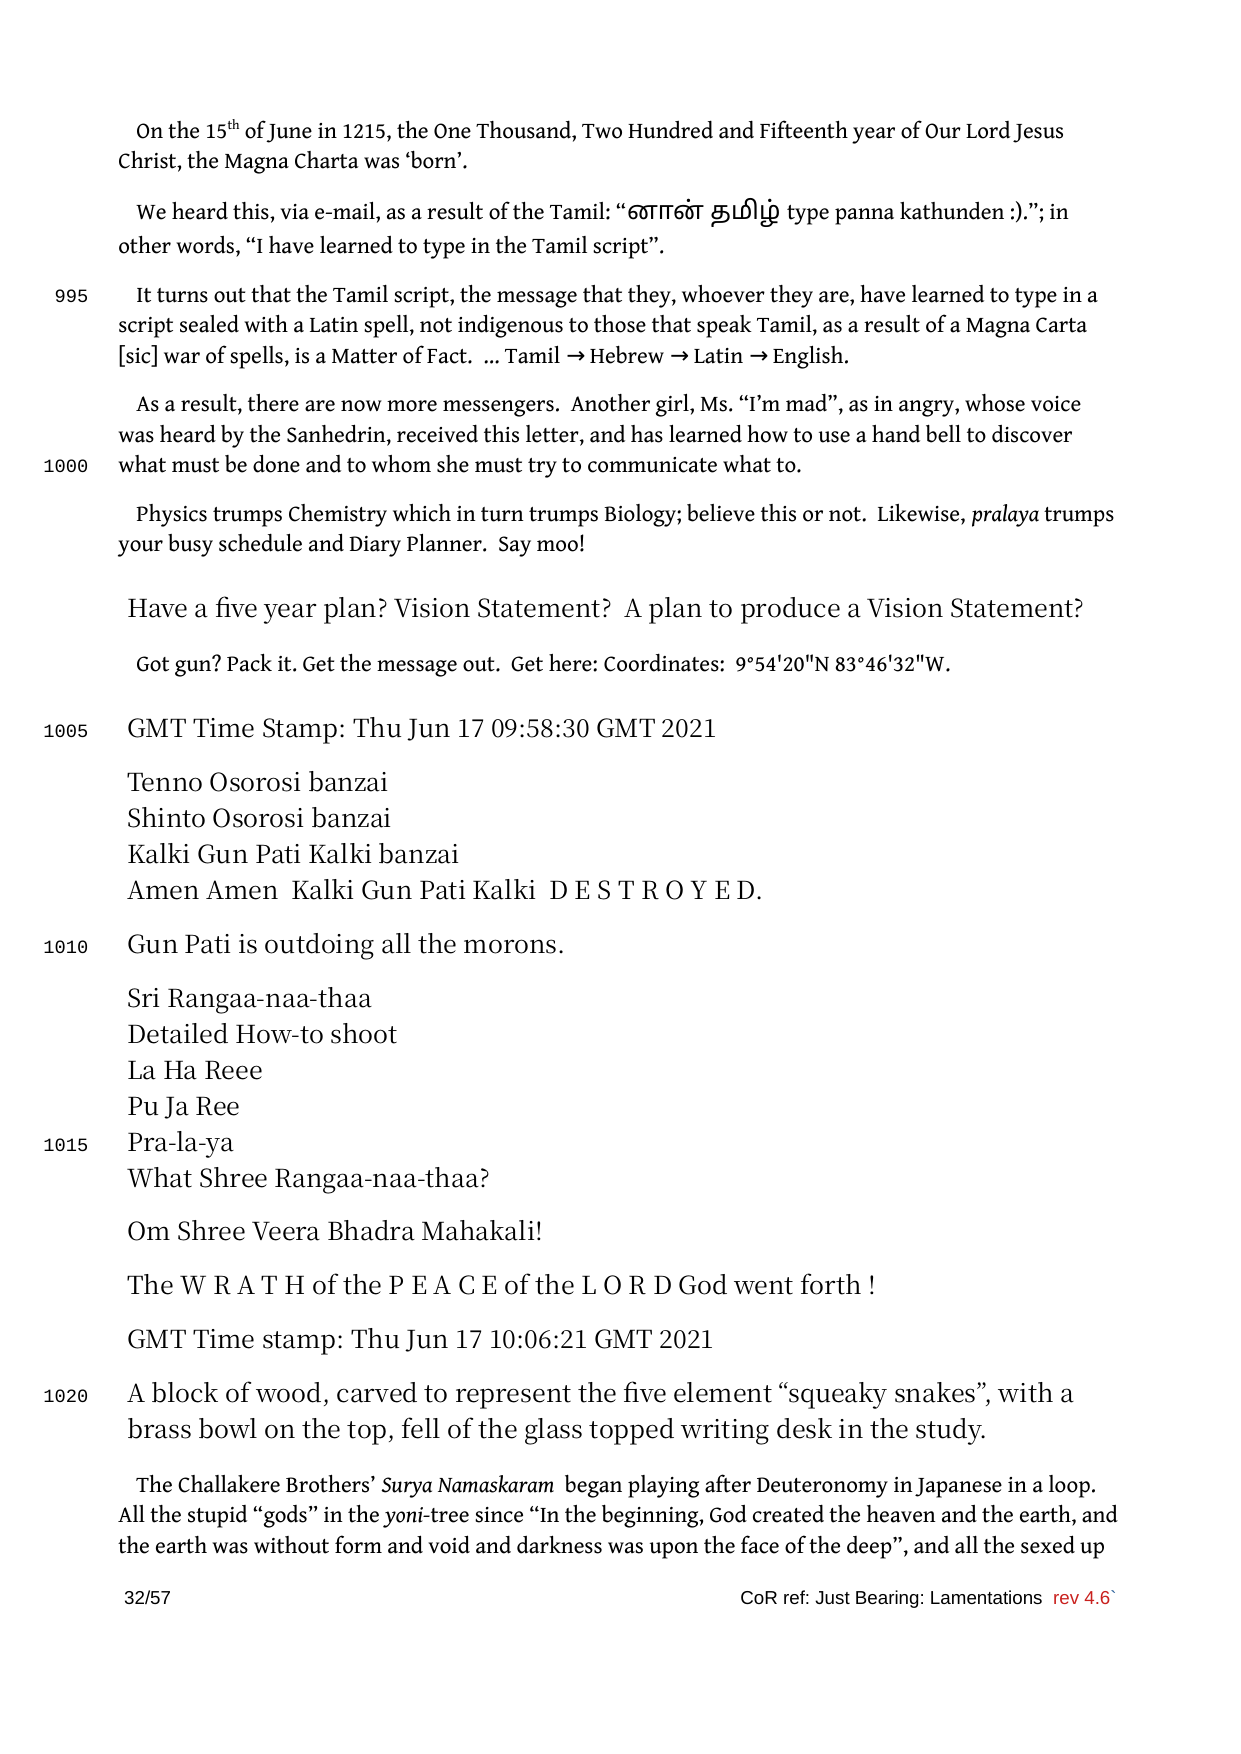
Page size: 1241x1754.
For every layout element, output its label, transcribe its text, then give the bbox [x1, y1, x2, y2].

text As a result, there are now more messengers. Another girl, Ms. “I’m mad”, as in angry, whose voice was heard by the Sanhedrin, received this letter, and has learned how to use a hand bell to discover what must be done and to whom she must try to communicate what to. [118, 392, 1122, 479]
text It turns out that the Tamil script, the message that they, whoever they are, have learned to type in a script sealed with a Latin spell, not indigenous to those that speak Tamil, as a result of a Magna Carta [sic] war of spells, is a Matter of Fact. … Tamil → Hebrew → Latin → English. [118, 282, 1122, 370]
text Gun Pati is outdoing all the morons. [118, 916, 1122, 961]
text GMT Time stamp: Thu Jun 17 10:06:21 GMT 2021 [118, 1311, 1122, 1356]
text GMT Time Stamp: Thu Jun 17 09:58:30 GMT 2021 [118, 700, 1122, 745]
text Have a five year plan? Vision Statement? A plan to produce a Vision Statement? [118, 580, 1122, 634]
text On the 15th of June in 1215, the One Thousand, Two Hundred and Fifteenth year of Our Lord Jesus Christ, the Magna Charta was ‘born’. [118, 118, 1122, 175]
text Om Shree Veera Bhadra Mahakali! [118, 1203, 1122, 1248]
text We heard this, via e-mail, as a result of the Tamil: “னான் தமிழ் type panna kathunden :).”; in other words, “I have learned to type in the Tamil script”. [118, 197, 1122, 260]
text Sri Rangaa-naa-thaa Detailed How-to shoot La Ha Reee Pu Ja Ree Pra-la-ya What Shree Rangaa-naa-thaa? [118, 969, 1122, 1194]
text The W R A T H of the P E A C E of the L O R D God went forth ! [118, 1257, 1122, 1302]
text The Challakere Brothers’ Surya Namaskaram began playing after Deuteronomy in Japanese in a loop. All the stupid “gods” in the yoni-tree since “In the beginning, God created the heaven and the earth, and the earth was without form and void and darkness was upon the face of the deep”, and all the sexed up [118, 1472, 1122, 1560]
text Got gun? Pack it. Get the message out. Get here: Coordinates: 9°54'20"N 83°46'32"W. [118, 652, 1122, 678]
text Physics trumps Chemistry which in turn trumps Biology; believe this or not. Likewise, pralaya trumps your busy schedule and Diary Planner. Say moo! [118, 501, 1122, 558]
text Tenno Osorosi banzai Shinto Osorosi banzai Kalki Gun Pati Kalki banzai Amen Amen Kalki Gun Pati Kalki D E S T R O Y E D. [118, 754, 1122, 907]
text A block of wood, carved to represent the five element “squeaky snakes”, with a brass bowl on the top, fell of the glass topped writing desk in the study. [118, 1365, 1122, 1454]
